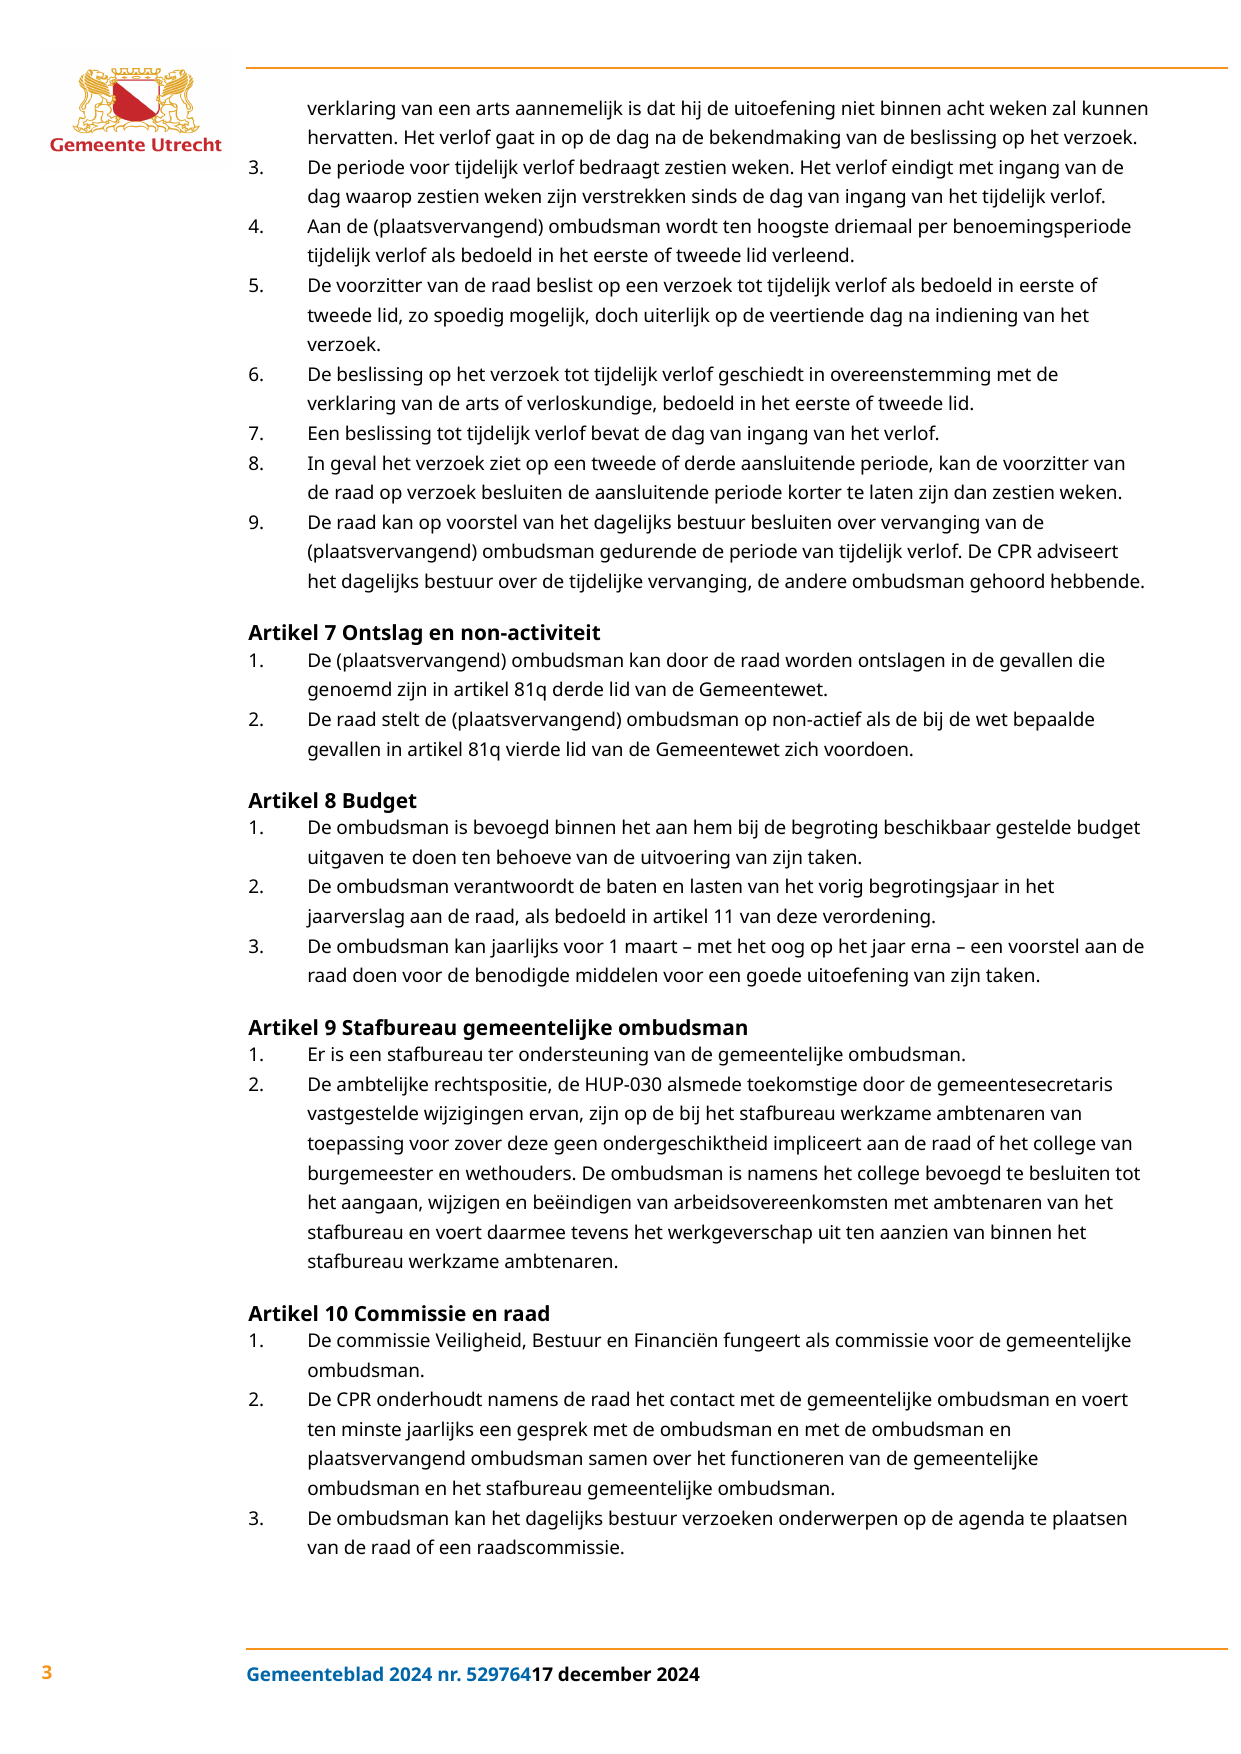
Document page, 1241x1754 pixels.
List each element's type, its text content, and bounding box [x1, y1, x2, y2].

list De voorzitter van de raad beslist op een verzoek tot tijdelijk verlof als bedoeld in eerste of tweede lid, zo spoedig mogelijk, doch uiterlijk op de veertiende dag na indiening van het verzoek. [248, 272, 1152, 357]
list Er is een stafbureau ter ondersteuning van de gemeentelijke ombudsman. [248, 1041, 1152, 1067]
list De raad kan op voorstel van het dagelijks bestuur besluiten over vervanging van de (plaatsvervangend) ombudsman gedurende de periode van tijdelijk verlof. De CPR adviseert het dagelijks bestuur over de tijdelijke vervanging, de andere ombudsman gehoord hebbende. [248, 509, 1152, 594]
list De raad stelt de (plaatsvervangend) ombudsman op non-actief als de bij de wet bepaalde gevallen in artikel 81q vierde lid van de Gemeentewet zich voordoen. [248, 706, 1152, 761]
list De beslissing op het verzoek tot tijdelijk verlof geschiedt in overeenstemming met de verklaring van de arts of verloskundige, bedoeld in het eerste of tweede lid. [248, 361, 1152, 416]
list Een beslissing tot tijdelijk verlof bevat de dag van ingang van het verlof. [248, 420, 1152, 446]
list De (plaatsvervangend) ombudsman kan door de raad worden ontslagen in de gevallen die genoemd zijn in artikel 81q derde lid van de Gemeentewet. [248, 647, 1152, 702]
list De ombudsman kan het dagelijks bestuur verzoeken onderwerpen op de agenda te plaatsen van de raad of een raadscommissie. [248, 1505, 1152, 1560]
list De periode voor tijdelijk verlof bedraagt zestien weken. Het verlof eindigt met ingang van de dag waarop zestien weken zijn verstrekken sinds de dag van ingang van het tijdelijk verlof. [248, 154, 1152, 209]
list verklaring van een arts aannemelijk is dat hij de uitoefening niet binnen acht weken zal kunnen hervatten. Het verlof gaat in op de dag na de bekendmaking van de beslissing op het verzoek. [248, 95, 1152, 150]
list De ombudsman verantwoordt de baten en lasten van het vorig begrotingsjaar in het jaarverslag aan de raad, als bedoeld in artikel 11 van deze verordening. [248, 874, 1152, 929]
text Artikel 8 Budget [248, 786, 1152, 814]
picture [41, 47, 231, 172]
text Artikel 10 Commissie en raad [248, 1299, 1152, 1327]
list De CPR onderhoudt namens de raad het contact met de gemeentelijke ombudsman en voert ten minste jaarlijks een gesprek met de ombudsman en met de ombudsman en plaatsvervangend ombudsman samen over het functioneren van de gemeentelijke ombudsman en het stafbureau gemeentelijke ombudsman. [248, 1386, 1152, 1501]
list De ombudsman is bevoegd binnen het aan hem bij de begroting beschikbaar gestelde budget uitgaven te doen ten behoeve van de uitvoering van zijn taken. [248, 814, 1152, 870]
list De commissie Veiligheid, Bestuur en Financiën fungeert als commissie voor de gemeentelijke ombudsman. [248, 1327, 1152, 1383]
list De ombudsman kan jaarlijks voor 1 maart – met het oog op het jaar erna – een voorstel aan de raad doen voor de benodigde middelen voor een goede uitoefening van zijn taken. [248, 933, 1152, 988]
text Artikel 7 Ontslag en non-activiteit [248, 618, 1152, 647]
list De ambtelijke rechtspositie, de HUP-030 alsmede toekomstige door de gemeentesecretaris vastgestelde wijzigingen ervan, zijn op de bij het stafbureau werkzame ambtenaren van toepassing voor zover deze geen ondergeschiktheid impliceert aan de raad of het college van burgemeester en wethouders. De ombudsman is namens het college bevoegd te besluiten tot het aangaan, wijzigen en beëindigen van arbeidsovereenkomsten met ambtenaren van het stafbureau en voert daarmee tevens het werkgeverschap uit ten aanzien van binnen het stafbureau werkzame ambtenaren. [248, 1071, 1152, 1274]
list Aan de (plaatsvervangend) ombudsman wordt ten hoogste driemaal per benoemingsperiode tijdelijk verlof als bedoeld in het eerste of tweede lid verleend. [248, 213, 1152, 268]
text Artikel 9 Stafbureau gemeentelijke ombudsman [248, 1013, 1152, 1041]
list In geval het verzoek ziet op een tweede of derde aansluitende periode, kan de voorzitter van de raad op verzoek besluiten de aansluitende periode korter te laten zijn dan zestien weken. [248, 450, 1152, 505]
